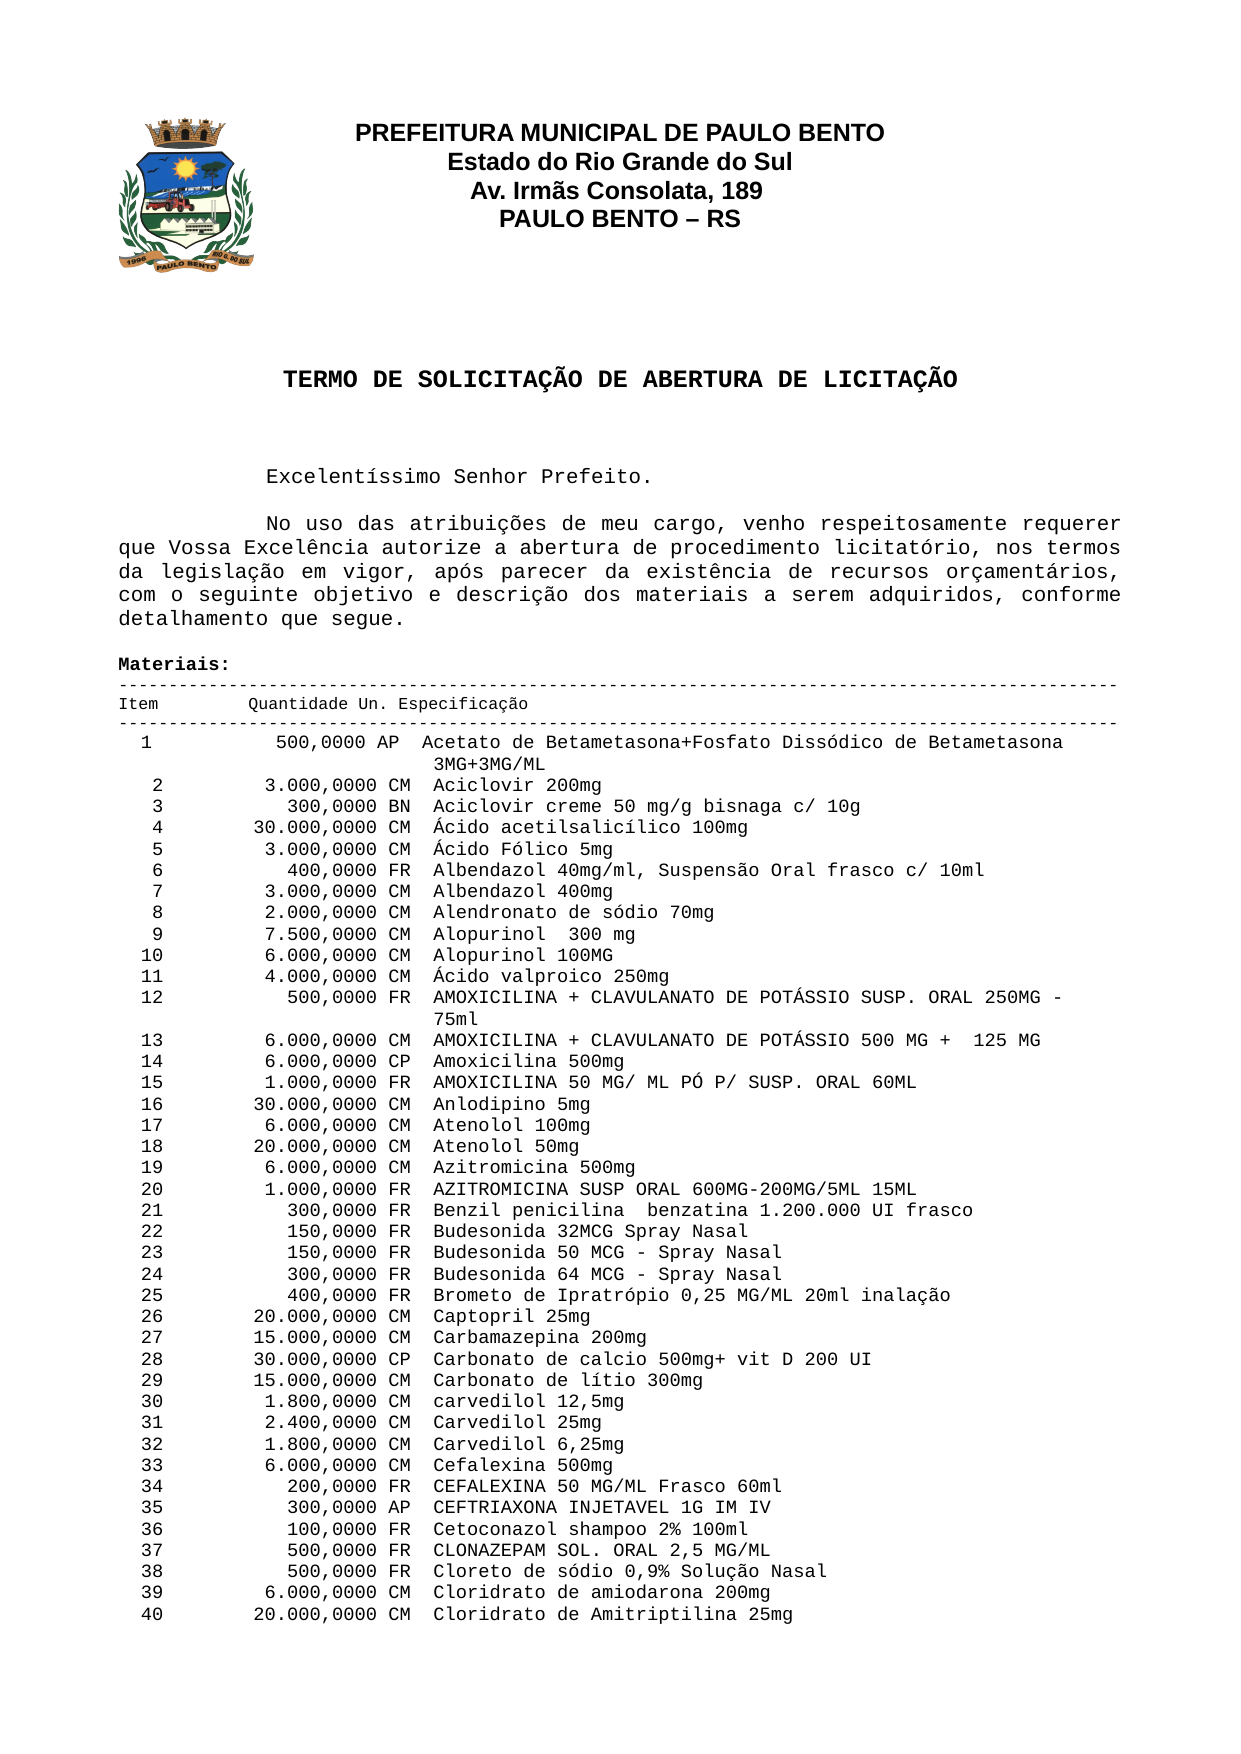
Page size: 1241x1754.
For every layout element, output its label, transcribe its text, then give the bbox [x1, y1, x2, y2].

text TERMO DE SOLICITAÇÃO DE ABERTURA DE LICITAÇÃO [118, 367, 1122, 395]
text Excelentíssimo Senhor Prefeito. [118, 466, 1122, 490]
picture [118, 117, 254, 273]
text No uso das atribuições de meu cargo, venho respeitosamente requerer que Vossa Excelência autorize a abertura de procedimento licitatório, nos termos da legislação em vigor, após parecer da existência de recursos orçamentários, com o seguinte objetivo e descrição dos materiais a serem adquiridos, conforme detalhamento que segue. [118, 513, 1122, 632]
text ---------------------------------------------------------------------------------------------------- Item Quantidade Un. Especificação ---------------------------------------------------------------------------------------------------- [118, 676, 1122, 733]
text 1 500,0000 AP Acetato de Betametasona+Fosfato Dissódico de Betametasona 3MG+3MG/ML 2 3.000,0000 CM Aciclovir 200mg 3 300,0000 BN Aciclovir creme 50 mg/g bisnaga c/ 10g 4 30.000,0000 CM Ácido acetilsalicílico 100mg 5 3.000,0000 CM Ácido Fólico 5mg 6 400,0000 FR Albendazol 40mg/ml, Suspensão Oral frasco c/ 10ml 7 3.000,0000 CM Albendazol 400mg 8 2.000,0000 CM Alendronato de sódio 70mg 9 7.500,0000 CM Alopurinol 300 mg 10 6.000,0000 CM Alopurinol 100MG 11 4.000,0000 CM Ácido valproico 250mg 12 500,0000 FR AMOXICILINA + CLAVULANATO DE POTÁSSIO SUSP. ORAL 250MG - 75ml 13 6.000,0000 CM AMOXICILINA + CLAVULANATO DE POTÁSSIO 500 MG + 125 MG 14 6.000,0000 CP Amoxicilina 500mg 15 1.000,0000 FR AMOXICILINA 50 MG/ ML PÓ P/ SUSP. ORAL 60ML 16 30.000,0000 CM Anlodipino 5mg 17 6.000,0000 CM Atenolol 100mg 18 20.000,0000 CM Atenolol 50mg 19 6.000,0000 CM Azitromicina 500mg 20 1.000,0000 FR AZITROMICINA SUSP ORAL 600MG-200MG/5ML 15ML 21 300,0000 FR Benzil penicilina benzatina 1.200.000 UI frasco 22 150,0000 FR Budesonida 32MCG Spray Nasal 23 150,0000 FR Budesonida 50 MCG - Spray Nasal 24 300,0000 FR Budesonida 64 MCG - Spray Nasal 25 400,0000 FR Brometo de Ipratrópio 0,25 MG/ML 20ml inalação 26 20.000,0000 CM Captopril 25mg 27 15.000,0000 CM Carbamazepina 200mg 28 30.000,0000 CP Carbonato de calcio 500mg+ vit D 200 UI 29 15.000,0000 CM Carbonato de lítio 300mg 30 1.800,0000 CM carvedilol 12,5mg 31 2.400,0000 CM Carvedilol 25mg 32 1.800,0000 CM Carvedilol 6,25mg 33 6.000,0000 CM Cefalexina 500mg 34 200,0000 FR CEFALEXINA 50 MG/ML Frasco 60ml 35 300,0000 AP CEFTRIAXONA INJETAVEL 1G IM IV 36 100,0000 FR Cetoconazol shampoo 2% 100ml 37 500,0000 FR CLONAZEPAM SOL. ORAL 2,5 MG/ML 38 500,0000 FR Cloreto de sódio 0,9% Solução Nasal 39 6.000,0000 CM Cloridrato de amiodarona 200mg 40 20.000,0000 CM Cloridrato de Amitriptilina 25mg [118, 733, 1122, 1626]
text Materiais: [118, 655, 1122, 676]
